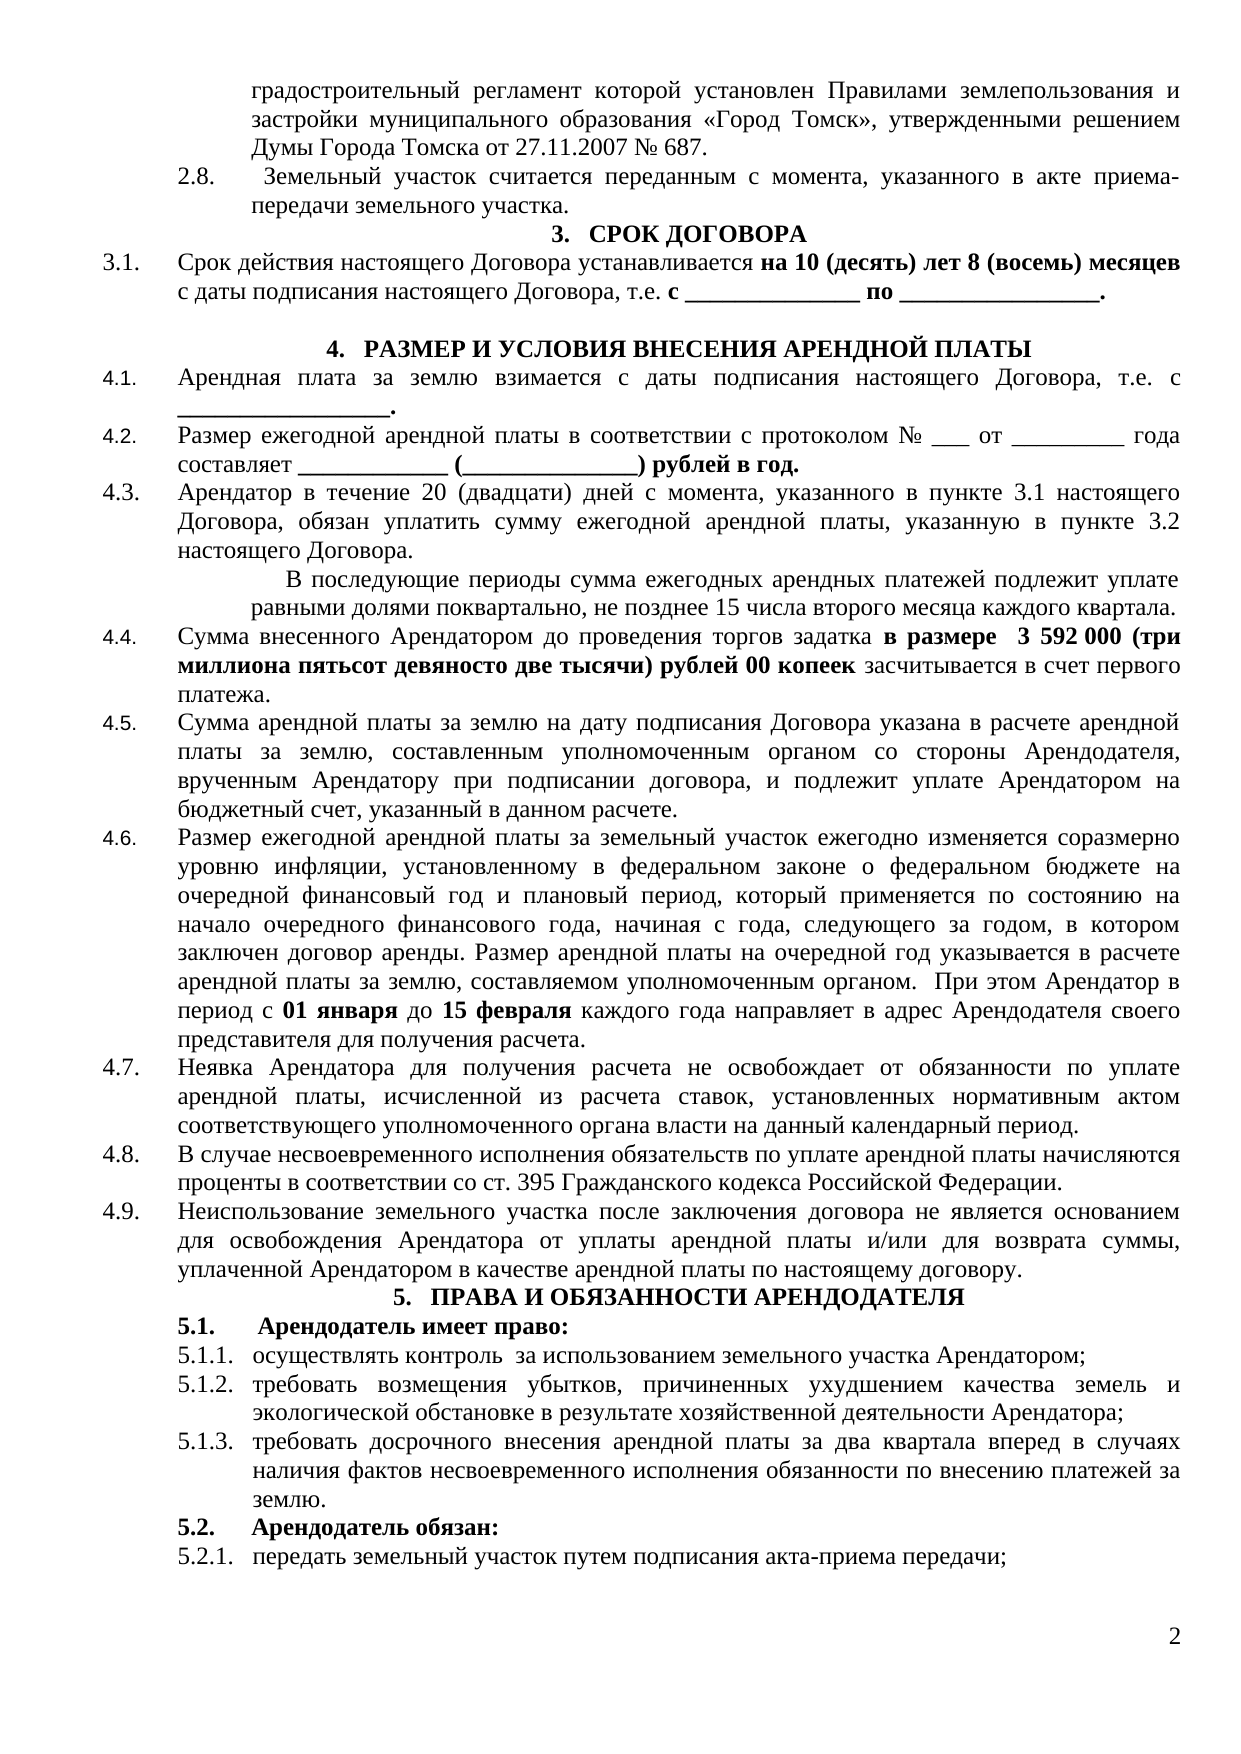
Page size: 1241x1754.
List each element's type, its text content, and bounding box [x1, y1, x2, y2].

list Неиспользование земельного участка после заключения договора не является основанием для освобождения Арендатора от уплаты арендной платы и/или для возврата суммы, уплаченной Арендатором в качестве арендной платы по настоящему договору. [102, 1196, 1181, 1282]
list СРОК ДОГОВОРА [177, 219, 1181, 247]
list Арендатор в течение 20 (двадцати) дней с момента, указанного в пункте 3.1 настоящего Договора, обязан уплатить сумму ежегодной арендной платы, указанную в пункте 3.2 настоящего Договора. [102, 477, 1181, 564]
list осуществлять контроль за использованием земельного участка Арендатором; [177, 1340, 1181, 1369]
text 5.1. Арендодатель имеет право: [177, 1311, 1181, 1340]
list Сумма внесенного Арендатором до проведения торгов задатка в размере 3 592 000 (три миллиона пятьсот девяносто две тысячи) рублей 00 копеек засчитывается в счет первого платежа. [102, 621, 1181, 707]
list Срок действия настоящего Договора устанавливается на 10 (десять) лет 8 (восемь) месяцев с даты подписания настоящего Договора, т.е. с ______________ по ________________. [102, 247, 1181, 305]
list Размер ежегодной арендной платы в соответствии с протоколом № ___ от _________ года составляет ____________ (______________) рублей в год. [102, 420, 1181, 477]
list градостроительный регламент которой установлен Правилами землепользования и застройки муниципального образования «Город Томск», утвержденными решением Думы Города Томска от 27.11.2007 № 687. [177, 75, 1181, 161]
list ПРАВА И ОБЯЗАННОСТИ АРЕНДОДАТЕЛЯ [177, 1282, 1181, 1311]
list Арендная плата за землю взимается с даты подписания настоящего Договора, т.е. с _________________. [102, 362, 1181, 420]
list требовать возмещения убытков, причиненных ухудшением качества земель и экологической обстановке в результате хозяйственной деятельности Арендатора; [177, 1369, 1181, 1426]
list РАЗМЕР И УСЛОВИЯ ВНЕСЕНИЯ АРЕНДНОЙ ПЛАТЫ [177, 334, 1181, 362]
text 5.2. Арендодатель обязан: [177, 1512, 1181, 1541]
list передать земельный участок путем подписания акта-приема передачи; [177, 1541, 1181, 1570]
list Неявка Арендатора для получения расчета не освобождает от обязанности по уплате арендной платы, исчисленной из расчета ставок, установленных нормативным актом соответствующего уполномоченного органа власти на данный календарный период. [102, 1052, 1181, 1139]
list требовать досрочного внесения арендной платы за два квартала вперед в случаях наличия фактов несвоевременного исполнения обязанности по внесению платежей за землю. [177, 1426, 1181, 1512]
list Размер ежегодной арендной платы за земельный участок ежегодно изменяется соразмерно уровню инфляции, установленному в федеральном законе о федеральном бюджете на очередной финансовый год и плановый период, который применяется по состоянию на начало очередного финансового года, начиная с года, следующего за годом, в котором заключен договор аренды. Размер арендной платы на очередной год указывается в расчете арендной платы за землю, составляемом уполномоченным органом. При этом Арендатор в период с 01 января до 15 февраля каждого года направляет в адрес Арендодателя своего представителя для получения расчета. [102, 822, 1181, 1052]
list В случае несвоевременного исполнения обязательств по уплате арендной платы начисляются проценты в соответствии со ст. 395 Гражданского кодекса Российской Федерации. [102, 1139, 1181, 1196]
list Сумма арендной платы за землю на дату подписания Договора указана в расчете арендной платы за землю, составленным уполномоченным органом со стороны Арендодателя, врученным Арендатору при подписании договора, и подлежит уплате Арендатором на бюджетный счет, указанный в данном расчете. [102, 707, 1181, 822]
text В последующие периоды сумма ежегодных арендных платежей подлежит уплате равными долями поквартально, не позднее 15 числа второго месяца каждого квартала. [176, 564, 1181, 621]
list Земельный участок считается переданным с момента, указанного в акте приема-передачи земельного участка. [177, 161, 1181, 219]
